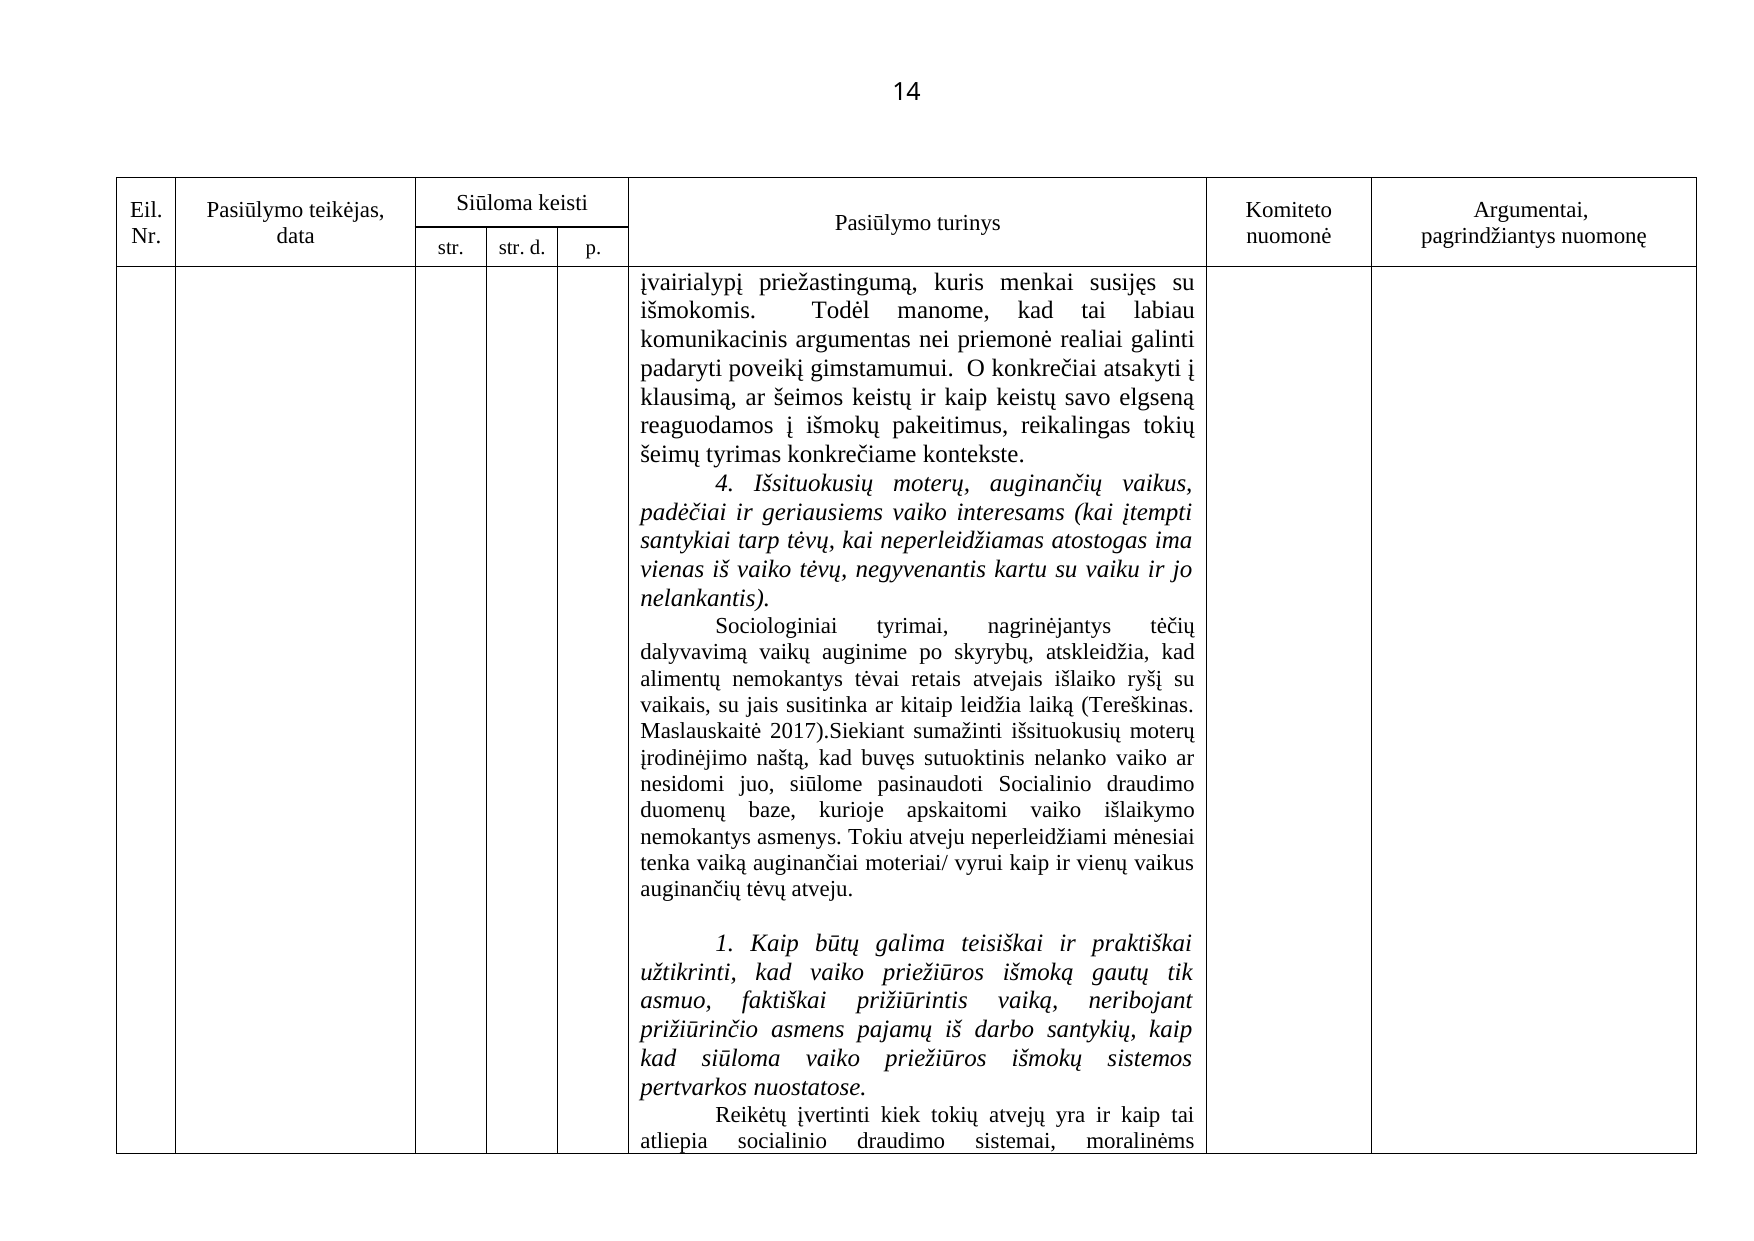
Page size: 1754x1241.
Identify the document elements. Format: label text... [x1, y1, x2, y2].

table_cell str. d. [487, 228, 557, 266]
table_header Argumentai, pagrindžiantys nuomonę [1372, 178, 1696, 266]
table_cell p. [558, 228, 628, 266]
table_cell [558, 267, 628, 1153]
table_cell [487, 267, 557, 1153]
table_header Siūloma keisti [416, 178, 628, 226]
table_cell str. [416, 228, 486, 266]
table_cell [416, 267, 486, 1153]
table_cell [1207, 267, 1371, 1153]
table_header Eil. Nr. [117, 178, 175, 266]
table_cell [1372, 267, 1696, 1153]
table_header Pasiūlymo teikėjas, data [176, 178, 415, 266]
table_header Komiteto nuomonė [1207, 178, 1371, 266]
table_cell [117, 267, 175, 1153]
table_header Pasiūlymo turinys [629, 178, 1206, 266]
table_cell įvairialypį priežastingumą, kuris menkai susijęs su išmokomis. Todėl manome, kad tai labiau komunikacinis argumentas nei priemonė realiai galinti padaryti poveikį gimstamumui. O konkrečiai atsakyti į klausimą, ar šeimos keistų ir kaip keistų savo elgseną reaguodamos į išmokų pakeitimus, reikalingas tokių šeimų tyrimas konkrečiame kontekste. 4. Išsituokusių moterų, auginančių vaikus, padėčiai ir geriausiems vaiko interesams (kai įtempti santykiai tarp tėvų, kai neperleidžiamas atostogas ima vienas iš vaiko tėvų, negyvenantis kartu su vaiku ir jo nelankantis). Sociologiniai tyrimai, nagrinėjantys tėčių dalyvavimą vaikų auginime po skyrybų, atskleidžia, kad alimentų nemokantys tėvai retais atvejais išlaiko ryšį su vaikais, su jais susitinka ar kitaip leidžia laiką (Tereškinas. Maslauskaitė 2017).Siekiant sumažinti išsituokusių moterų įrodinėjimo naštą, kad buvęs sutuoktinis nelanko vaiko ar nesidomi juo, siūlome pasinaudoti Socialinio draudimo duomenų baze, kurioje apskaitomi vaiko išlaikymo nemokantys asmenys. Tokiu atveju neperleidžiami mėnesiai tenka vaiką auginančiai moteriai/ vyrui kaip ir vienų vaikus auginančių tėvų atveju. 1. Kaip būtų galima teisiškai ir praktiškai užtikrinti, kad vaiko priežiūros išmoką gautų tik asmuo, faktiškai prižiūrintis vaiką, neribojant prižiūrinčio asmens pajamų iš darbo santykių, kaip kad siūloma vaiko priežiūros išmokų sistemos pertvarkos nuostatose. Reikėtų įvertinti kiek tokių atvejų yra ir kaip tai atliepia socialinio draudimo sistemai, moralinėms [629, 267, 1206, 1153]
table_cell [176, 267, 415, 1153]
